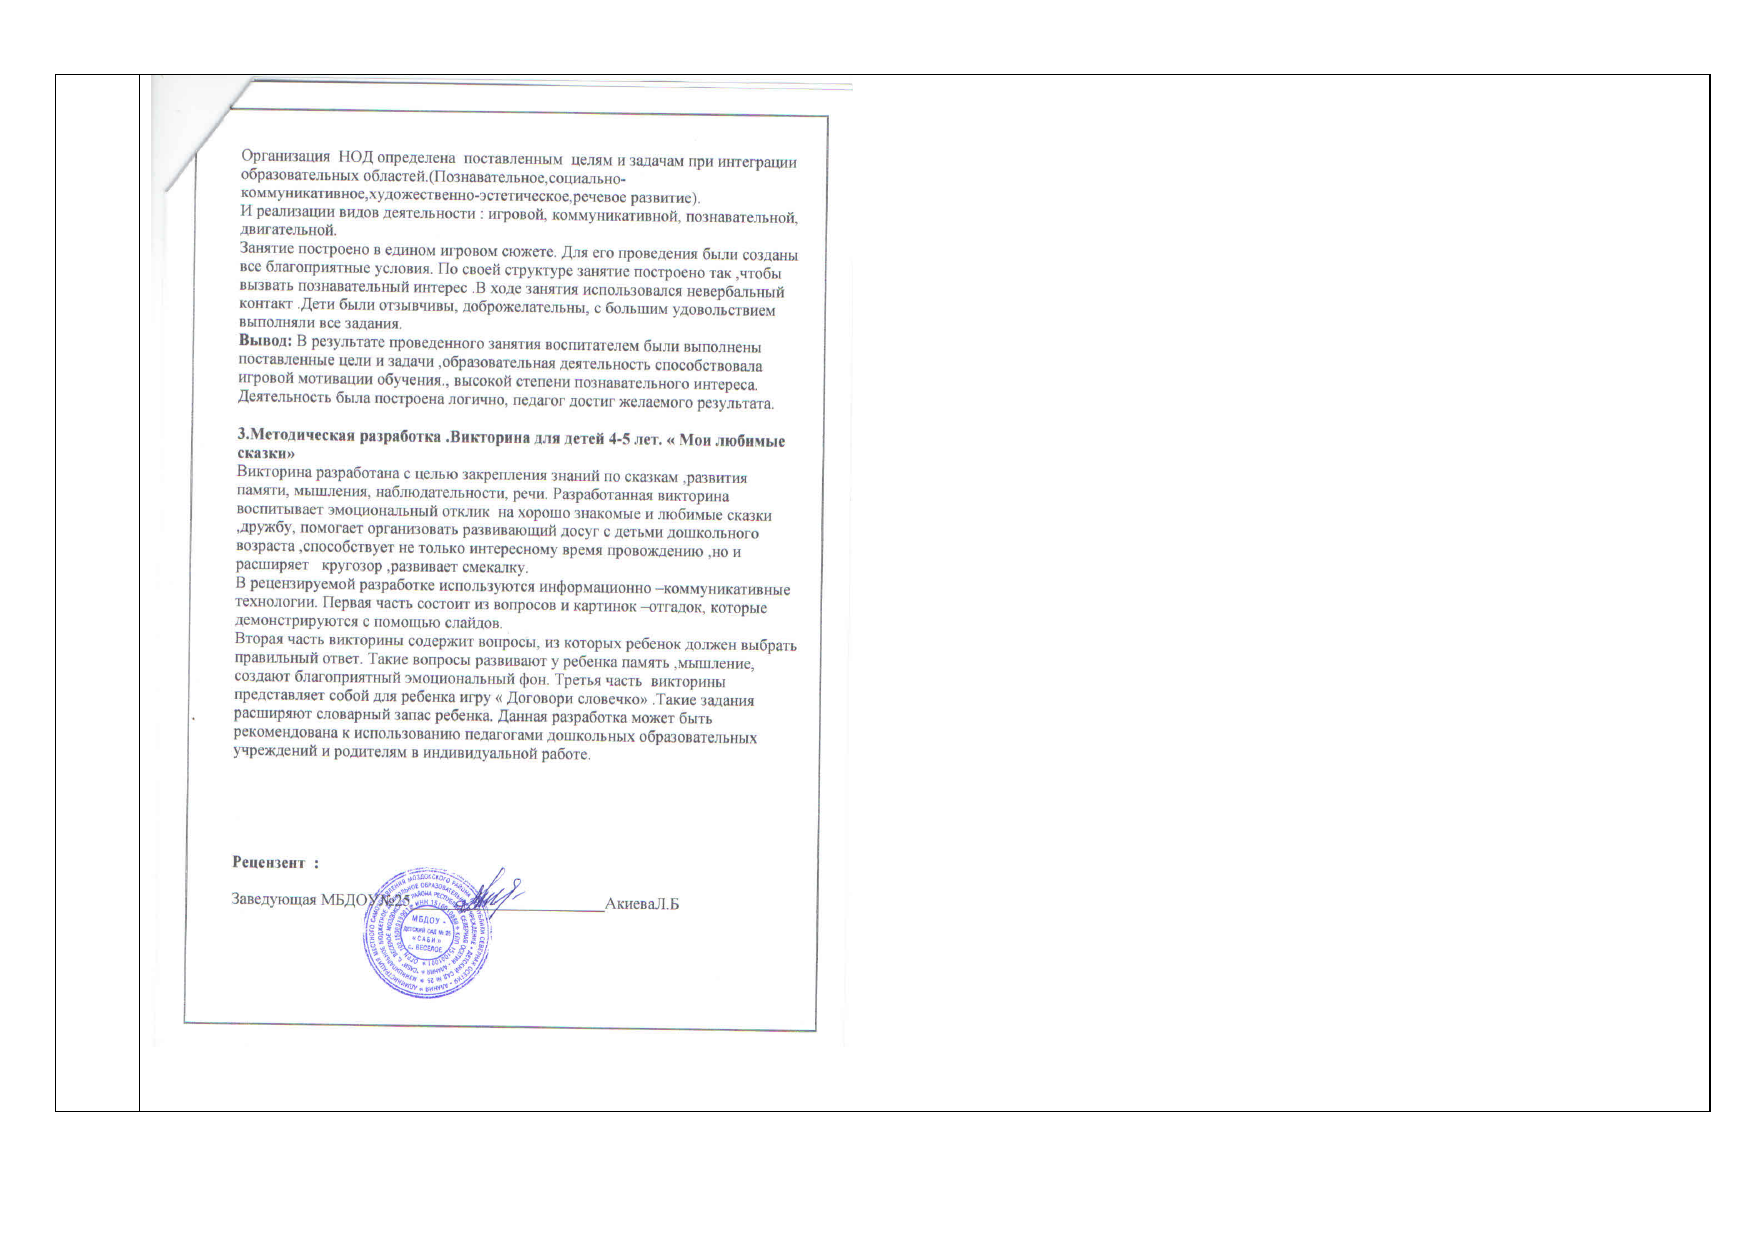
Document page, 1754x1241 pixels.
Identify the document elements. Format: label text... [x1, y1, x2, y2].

table_cell 1.1.2Справка №186 Справка №179 1.1.2 Справка № 1.1.2 Сертификат создание сайта № МС 1681716 1.1.2 Личная Страница На МААМ.RU 1.1.2 Сайт ДОУ МБДОУ №25 Приказ 1.1.2 Личный сайт Солнечный свет https://solncesvet.ru/social/499670 1.1.2 Приказ № 29/3 от 13. 09.2019г 1.1.2 Рецензия 1.1.2 Информационный отчет распространение педагогического опыта 1.1.2 Приказх№ Н-02-16 СМИ № ЭЛ ФС 77-63391 1.1.2 Приказ№ Н-02-15 [140, 75, 1709, 1111]
table_cell [56, 75, 139, 1111]
